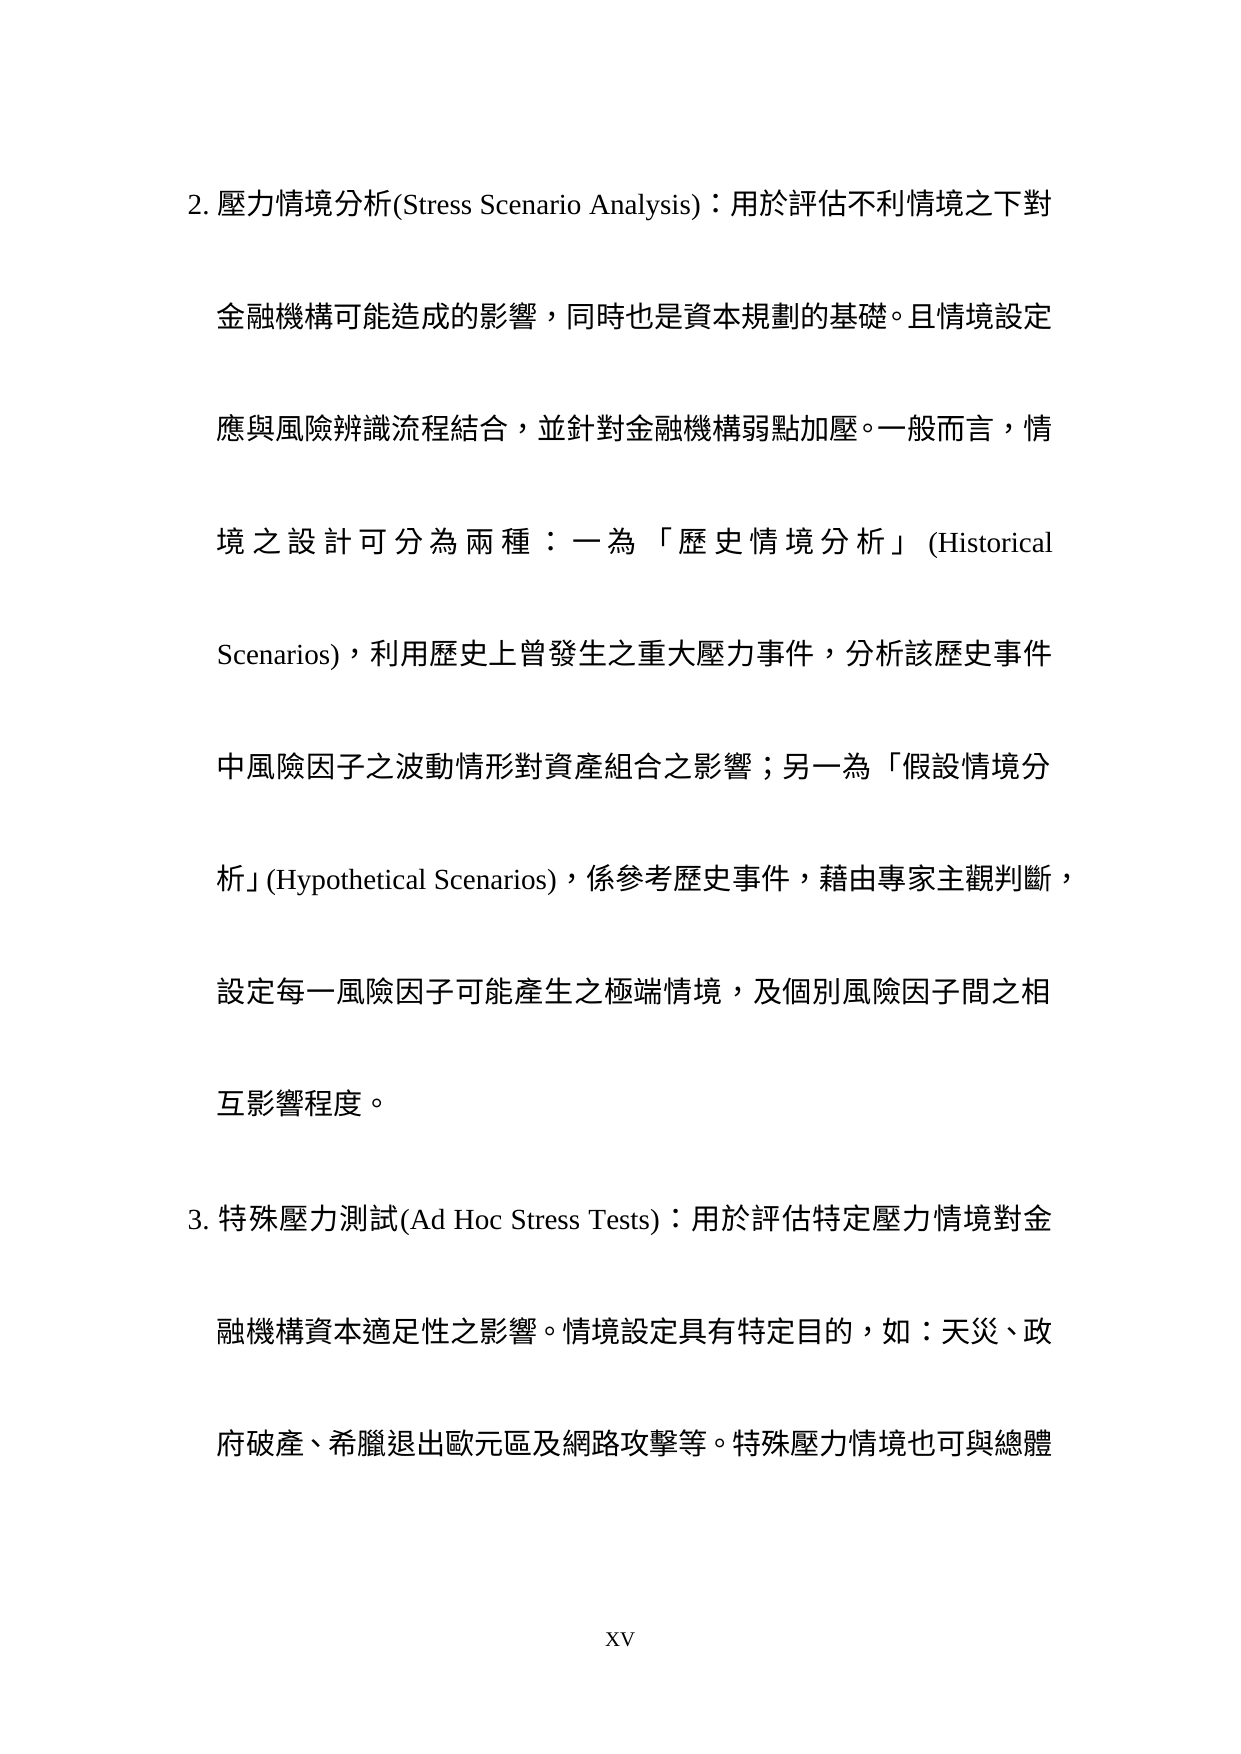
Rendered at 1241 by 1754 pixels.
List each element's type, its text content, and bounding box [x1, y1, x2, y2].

text 3. 特殊壓力測試(Ad Hoc Stress Tests)：用於評估特定壓力情境對金融機構資本適足性之影響。情境設定具有特定目的，如：天災、政府破產、希臘退出歐元區及網路攻擊等。特殊壓力情境也可與總體 [187, 1179, 1053, 1479]
text 2. 壓力情境分析(Stress Scenario Analysis)：用於評估不利情境之下對金融機構可能造成的影響，同時也是資本規劃的基礎。且情境設定應與風險辨識流程結合，並針對金融機構弱點加壓。一般而言，情境之設計可分為兩種：一為「歷史情境分析」(Historical Scenarios)，利用歷史上曾發生之重大壓力事件，分析該歷史事件中風險因子之波動情形對資產組合之影響；另一為「假設情境分析」(Hypothetical Scenarios)，係參考歷史事件，藉由專家主觀判斷，設定每一風險因子可能產生之極端情境，及個別風險因子間之相互影響程度。 [187, 164, 1053, 1139]
